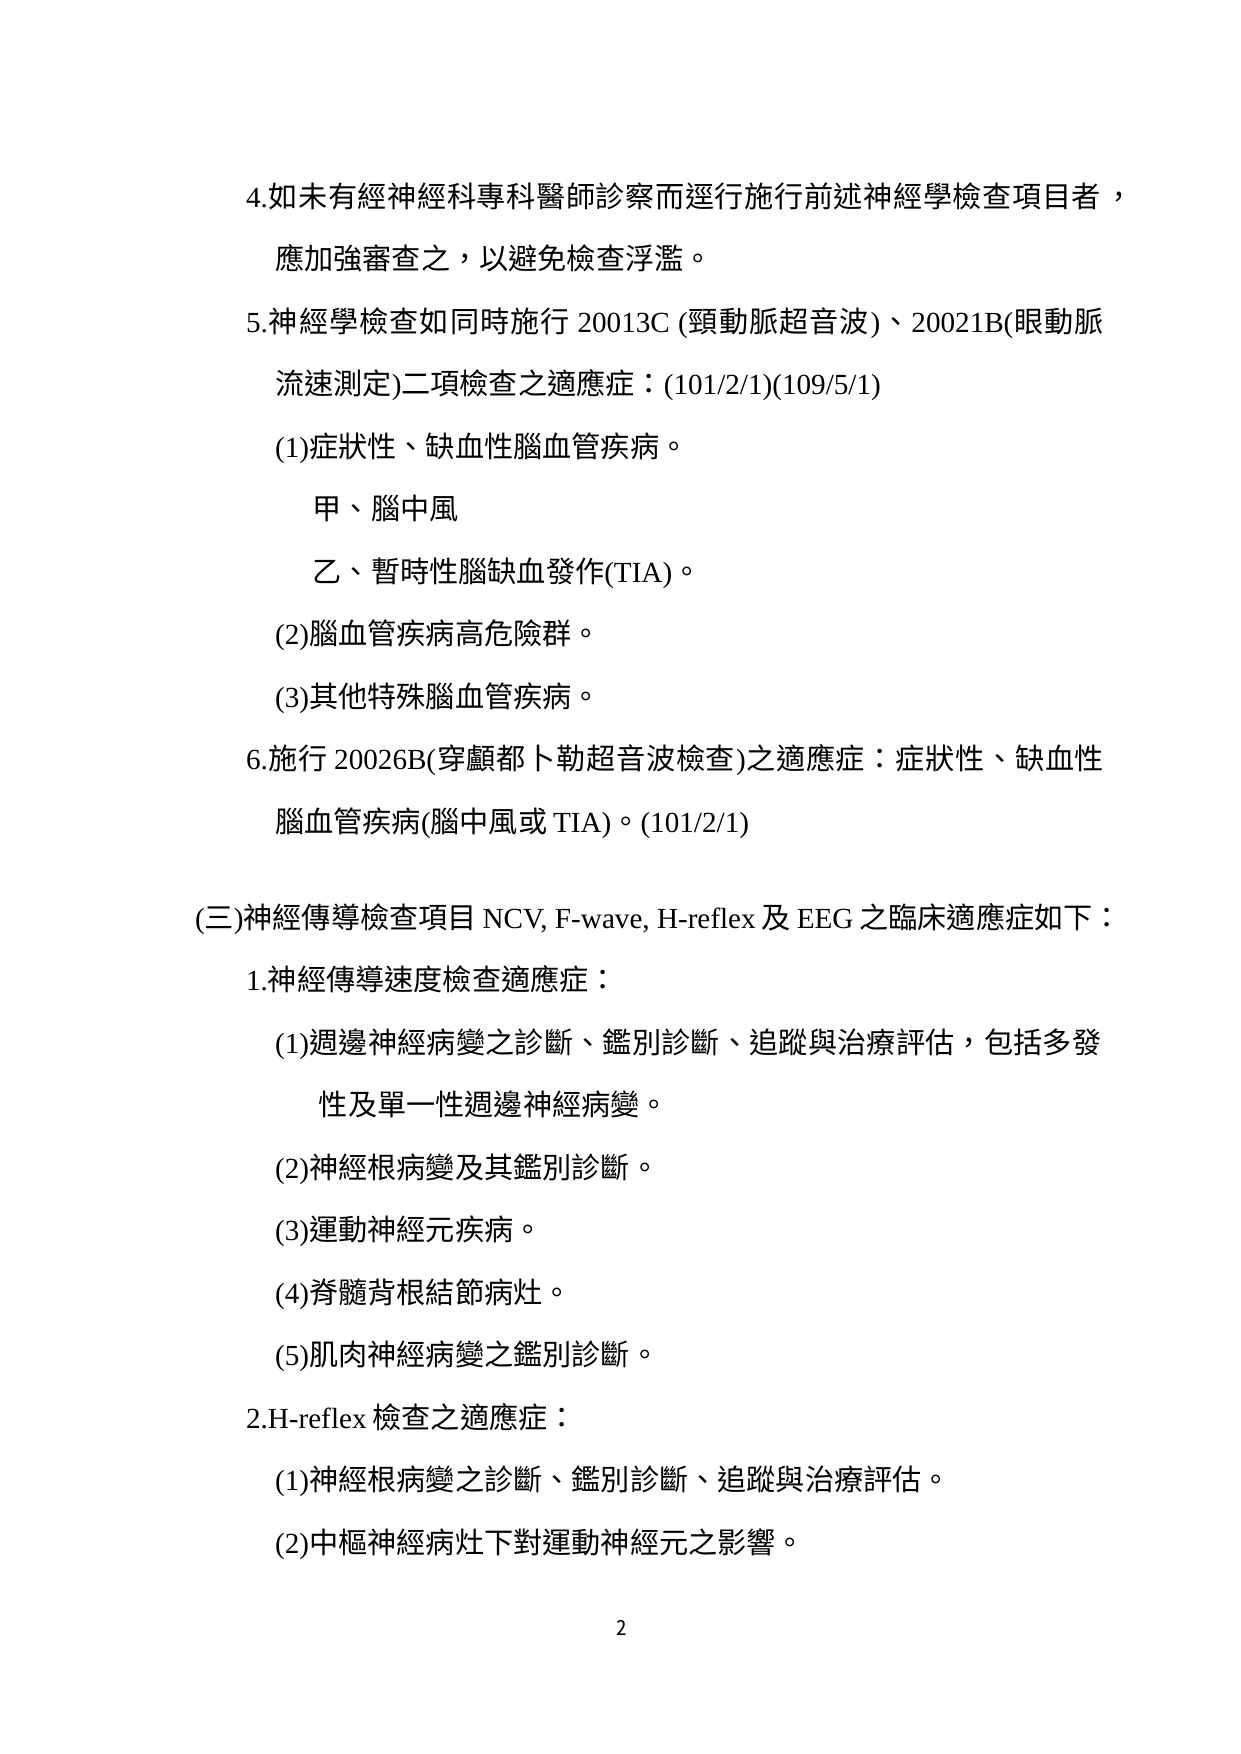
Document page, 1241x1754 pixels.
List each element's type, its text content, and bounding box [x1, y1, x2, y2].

text (1)症狀性、缺血性腦血管疾病。 [275, 407, 1104, 469]
text 4.如未有經神經科專科醫師診察而逕行施行前述神經學檢查項目者，應加強審查之，以避免檢查浮濫。 [246, 157, 1104, 282]
text 乙、暫時性腦缺血發作(TIA)。 [312, 532, 1104, 594]
text (2)神經根病變及其鑑別診斷。 [275, 1128, 1104, 1191]
text (5)肌肉神經病變之鑑別診斷。 [275, 1316, 1104, 1378]
text 1.神經傳導速度檢查適應症： [246, 941, 1104, 1003]
text (3)其他特殊腦血管疾病。 [275, 657, 1104, 719]
text (1)週邊神經病變之診斷、鑑別診斷、追蹤與治療評估，包括多發性及單一性週邊神經病變。 [275, 1003, 1104, 1128]
text 甲、腦中風 [312, 469, 1104, 532]
text (1)神經根病變之診斷、鑑別診斷、追蹤與治療評估。 [275, 1441, 1104, 1503]
text (4)脊髓背根結節病灶。 [275, 1253, 1104, 1316]
text (3)運動神經元疾病。 [275, 1191, 1104, 1253]
text (2)腦血管疾病高危險群。 [275, 594, 1104, 657]
text 6.施行20026B(穿顱都卜勒超音波檢查)之適應症：症狀性、缺血性腦血管疾病(腦中風或TIA)。(101/2/1) [246, 719, 1104, 844]
text (2)中樞神經病灶下對運動神經元之影響。 [275, 1503, 1104, 1566]
text (三)神經傳導檢查項目NCV, F-wave, H-reflex及EEG之臨床適應症如下： [187, 878, 1104, 941]
text 5.神經學檢查如同時施行20013C (頸動脈超音波)、20021B(眼動脈流速測定)二項檢查之適應症：(101/2/1)(109/5/1) [246, 282, 1104, 407]
text 2.H-reflex檢查之適應症： [246, 1378, 1104, 1441]
